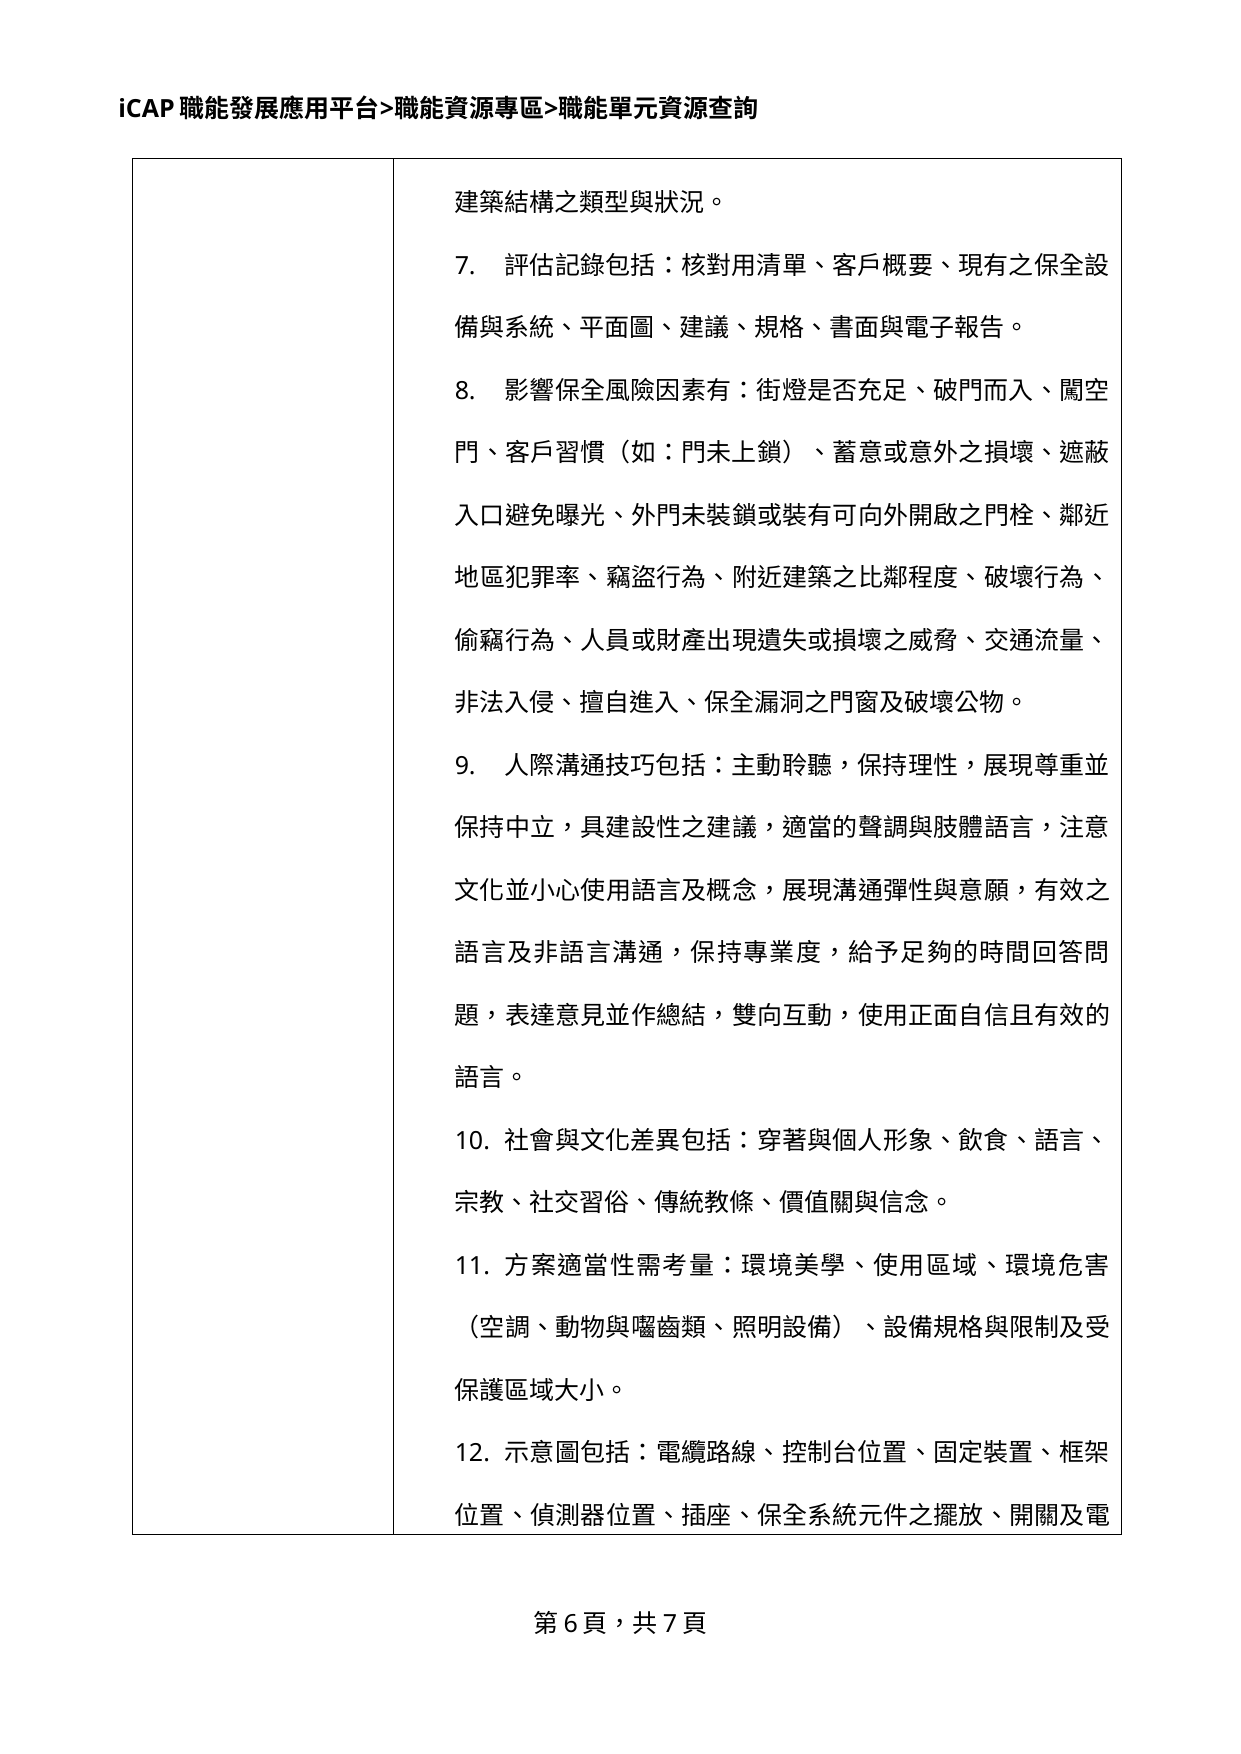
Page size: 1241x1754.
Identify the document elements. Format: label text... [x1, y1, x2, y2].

table_cell [133, 159, 393, 1534]
table_cell 法規包括：工作場域安全、環境議題、平等的就業機會、勞資關係、反歧視及多樣性、法院裁定與企業協定、證據蒐集、資訊自由、執照安排與證照規定、隱私規定、相關產業實務規範、電信通訊及貿易實務。 組織規範包括：具備公正之政策及條例、業務及實行計畫、客戶服務標準、行為倫理守則、溝通與回報程序、解決抱怨及糾紛之程序、緊急及疏散程序、勞資雙方之權利義務、職業衛生與安全政策程序與方案、工作職責與權利、個人職業發展、隱私權及保密性、品質保證與持續改進之過程及標準、資源參數與程序、保全人員之職責、資訊之儲存與處理。 作業指示包括：出入口與特定場地要求，設備、工具及材料之規定，個人保護裝備之相關規定，回報之規定，客戶之特別規定（預算限制、設備與系統之類型、設備位置與方向、安裝程序與排程、監視作業要求、定檢與維修、系統效能與功能、保固與保證、工作時間範圍、作業排程、作業項目及程序）。 客戶需求包括：符合保險規定，條款、規範與產業規定，保護個人、財產或資產。 出入口及特定場地要求包括：入口及出口，密碼、鑰匙或通行證，建築規範與條例，既有之相關規定，噪音控制，取得保全許可，職業衛生與安全之相關規定，出入時間及工會之相關規定。 場地評估包括：常用出入方式，判斷場地可用性與出入口，現有之保全設備與系統，平面圖，辨識保全風險區域及弱點，進行場地評估確保設備擺放正確，場地限制與規範，建築結構之類型與狀況。 評估記錄包括：核對用清單、客戶概要、現有之保全設備與系統、平面圖、建議、規格、書面與電子報告。 影響保全風險因素有：街燈是否充足、破門而入、闖空門、客戶習慣（如：門未上鎖）、蓄意或意外之損壞、遮蔽入口避免曝光、外門未裝鎖或裝有可向外開啟之門栓、鄰近地區犯罪率、竊盜行為、附近建築之比鄰程度、破壞行為、偷竊行為、人員或財產出現遺失或損壞之威脅、交通流量、非法入侵、擅自進入、保全漏洞之門窗及破壞公物。 人際溝通技巧包括：主動聆聽，保持理性，展現尊重並保持中立，具建設性之建議，適當的聲調與肢體語言，注意文化並小心使用語言及概念，展現溝通彈性與意願，有效之語言及非語言溝通，保持專業度，給予足夠的時間回答問題，表達意見並作總結，雙向互動，使用正面自信且有效的語言。 社會與文化差異包括：穿著與個人形象、飲食、語言、宗教、社交習俗、傳統教條、價值關與信念。 方案適當性需考量：環境美學、使用區域、環境危害（空調、動物與囓齒類、照明設備）、設備規格與限制及受保護區域大小。 示意圖包括：電纜路線、控制台位置、固定裝置、框架位置、偵測器位置、插座、保全系統元件之擺放、開關及電話主機板。 保全系統的位置與方向為：外部屋簷下、外部樑柱上、牆上、窗上、地板下、天花板或通風孔裡、孔洞裡、門裡及牆裡。 相關人員包括：客戶、同事、工程師與技術人員、設備與系統之廠商、保全諮詢人員、保全人員、現場經理或專案經理、監督人。 業務設備與科技包括：計算機、傳真機、網路、個人日程表、影印機、列表機、標準業務電腦軟體與硬體、電話。 清楚且準確之記錄包括：畫出標題與細節、尺寸與其他規格、符號對照表、按比例規畫及使用標準的繪圖與擬稿符號。 資訊與材料包括：作業指導、平面圖、報告、排程及示意圖。 [394, 159, 1121, 1534]
